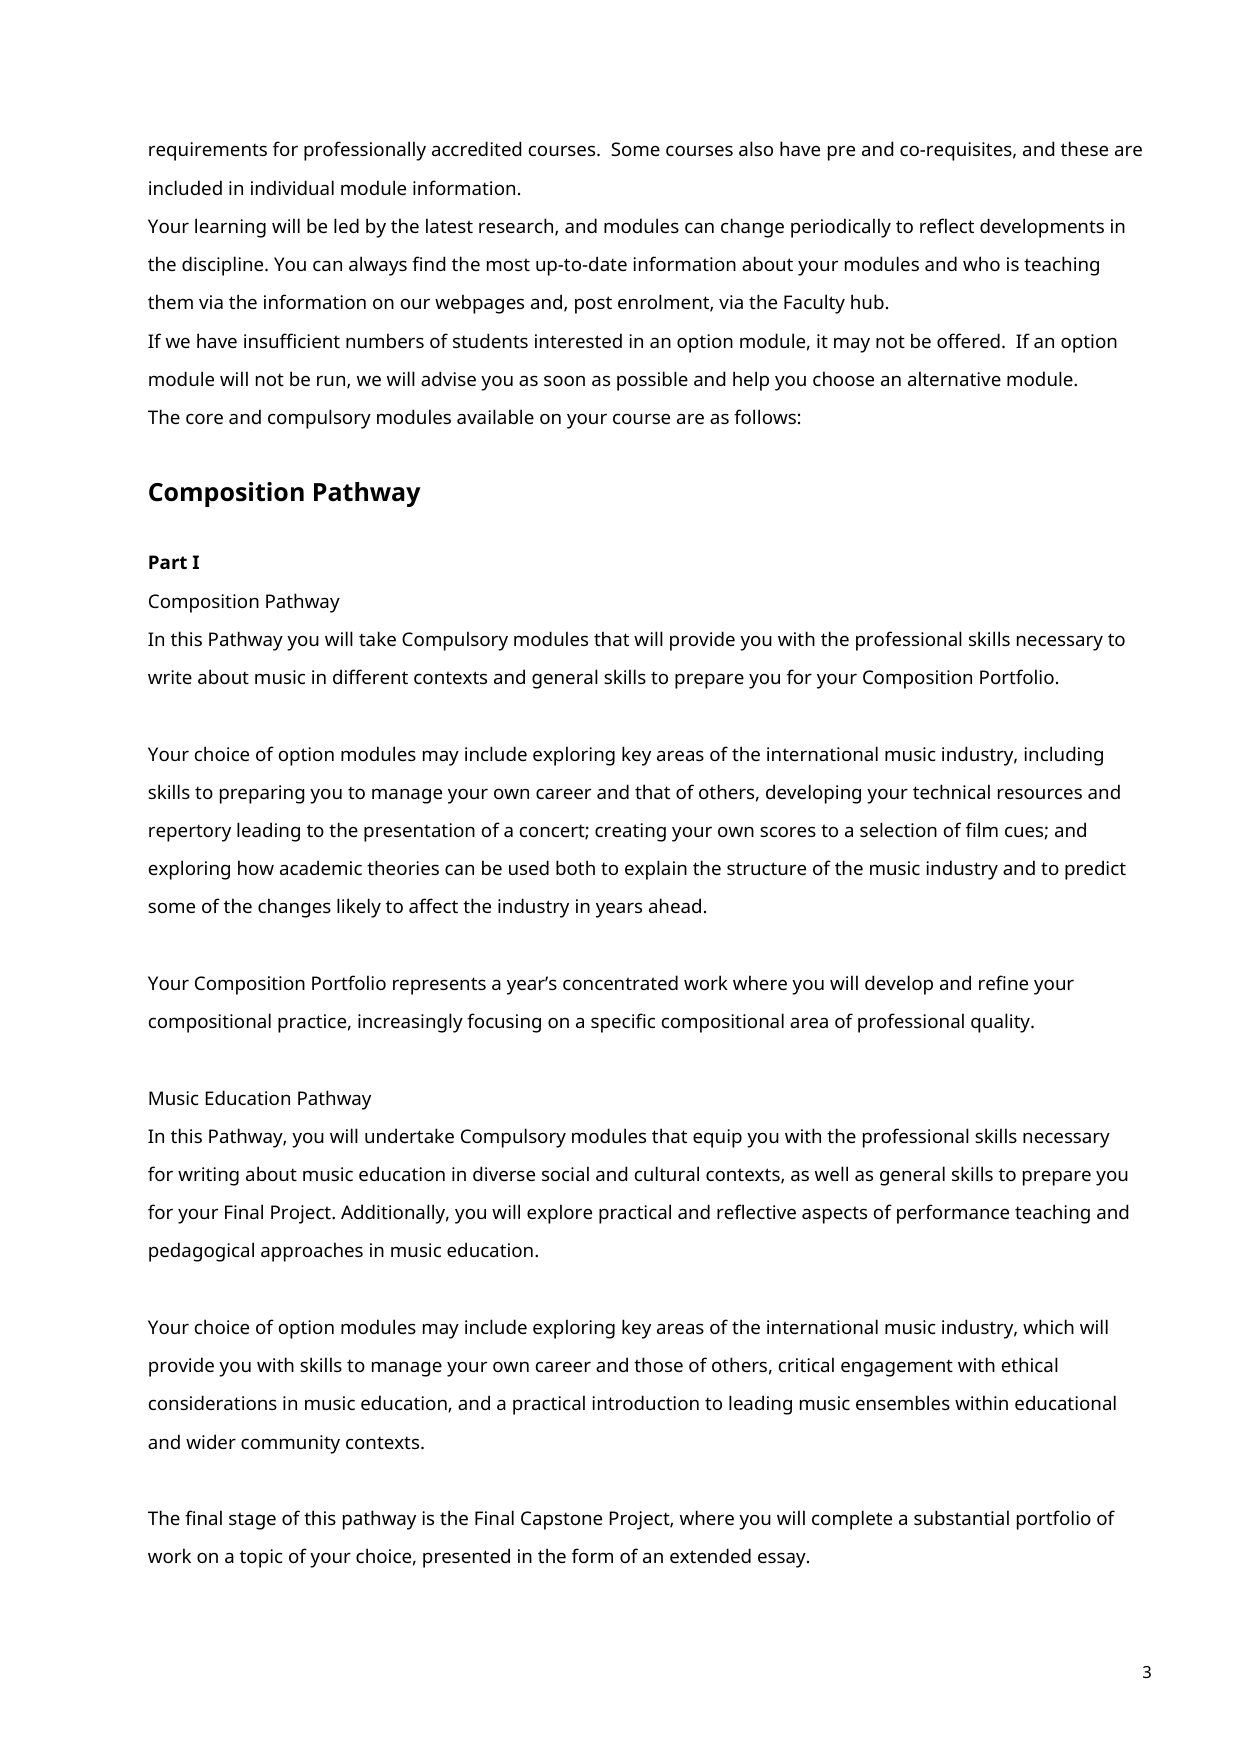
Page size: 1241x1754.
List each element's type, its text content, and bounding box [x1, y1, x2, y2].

text The core and compulsory modules available on your course are as follows: [148, 404, 1152, 430]
text Your learning will be led by the latest research, and modules can change periodically to reflect developments in the discipline. You can always find the most up-to-date information about your modules and who is teaching them via the information on our webpages and, post enrolment, via the Faculty hub. [148, 213, 1152, 315]
text requirements for professionally accredited courses. Some courses also have pre and co-requisites, and these are included in individual module information. [148, 137, 1152, 201]
table_cell Part I Composition Pathway In this Pathway you will take Compulsory modules that will provide you with the professional skills necessary to write about music in different contexts and general skills to prepare you for your Composition Portfolio. Your choice of option modules may include exploring key areas of the international music industry, including skills to preparing you to manage your own career and that of others, developing your technical resources and repertory leading to the presentation of a concert; creating your own scores to a selection of film cues; and exploring how academic theories can be used both to explain the structure of the music industry and to predict some of the changes likely to affect the industry in years ahead. Your Composition Portfolio represents a year’s concentrated work where you will develop and refine your compositional practice, increasingly focusing on a specific compositional area of professional quality. Music Education Pathway In this Pathway, you will undertake Compulsory modules that equip you with the professional skills necessary for writing about music education in diverse social and cultural contexts, as well as general skills to prepare you for your Final Project. Additionally, you will explore practical and reflective aspects of performance teaching and pedagogical approaches in music education. Your choice of option modules may include exploring key areas of the international music industry, which will provide you with skills to manage your own career and those of others, critical engagement with ethical considerations in music education, and a practical introduction to leading music ensembles within educational and wider community contexts. The final stage of this pathway is the Final Capstone Project, where you will complete a substantial portfolio of work on a topic of your choice, presented in the form of an extended essay. [136, 511, 1152, 1607]
table_header Composition Pathway [136, 443, 1152, 511]
text If we have insufficient numbers of students interested in an option module, it may not be offered. If an option module will not be run, we will advise you as soon as possible and help you choose an alternative module. [148, 328, 1152, 392]
